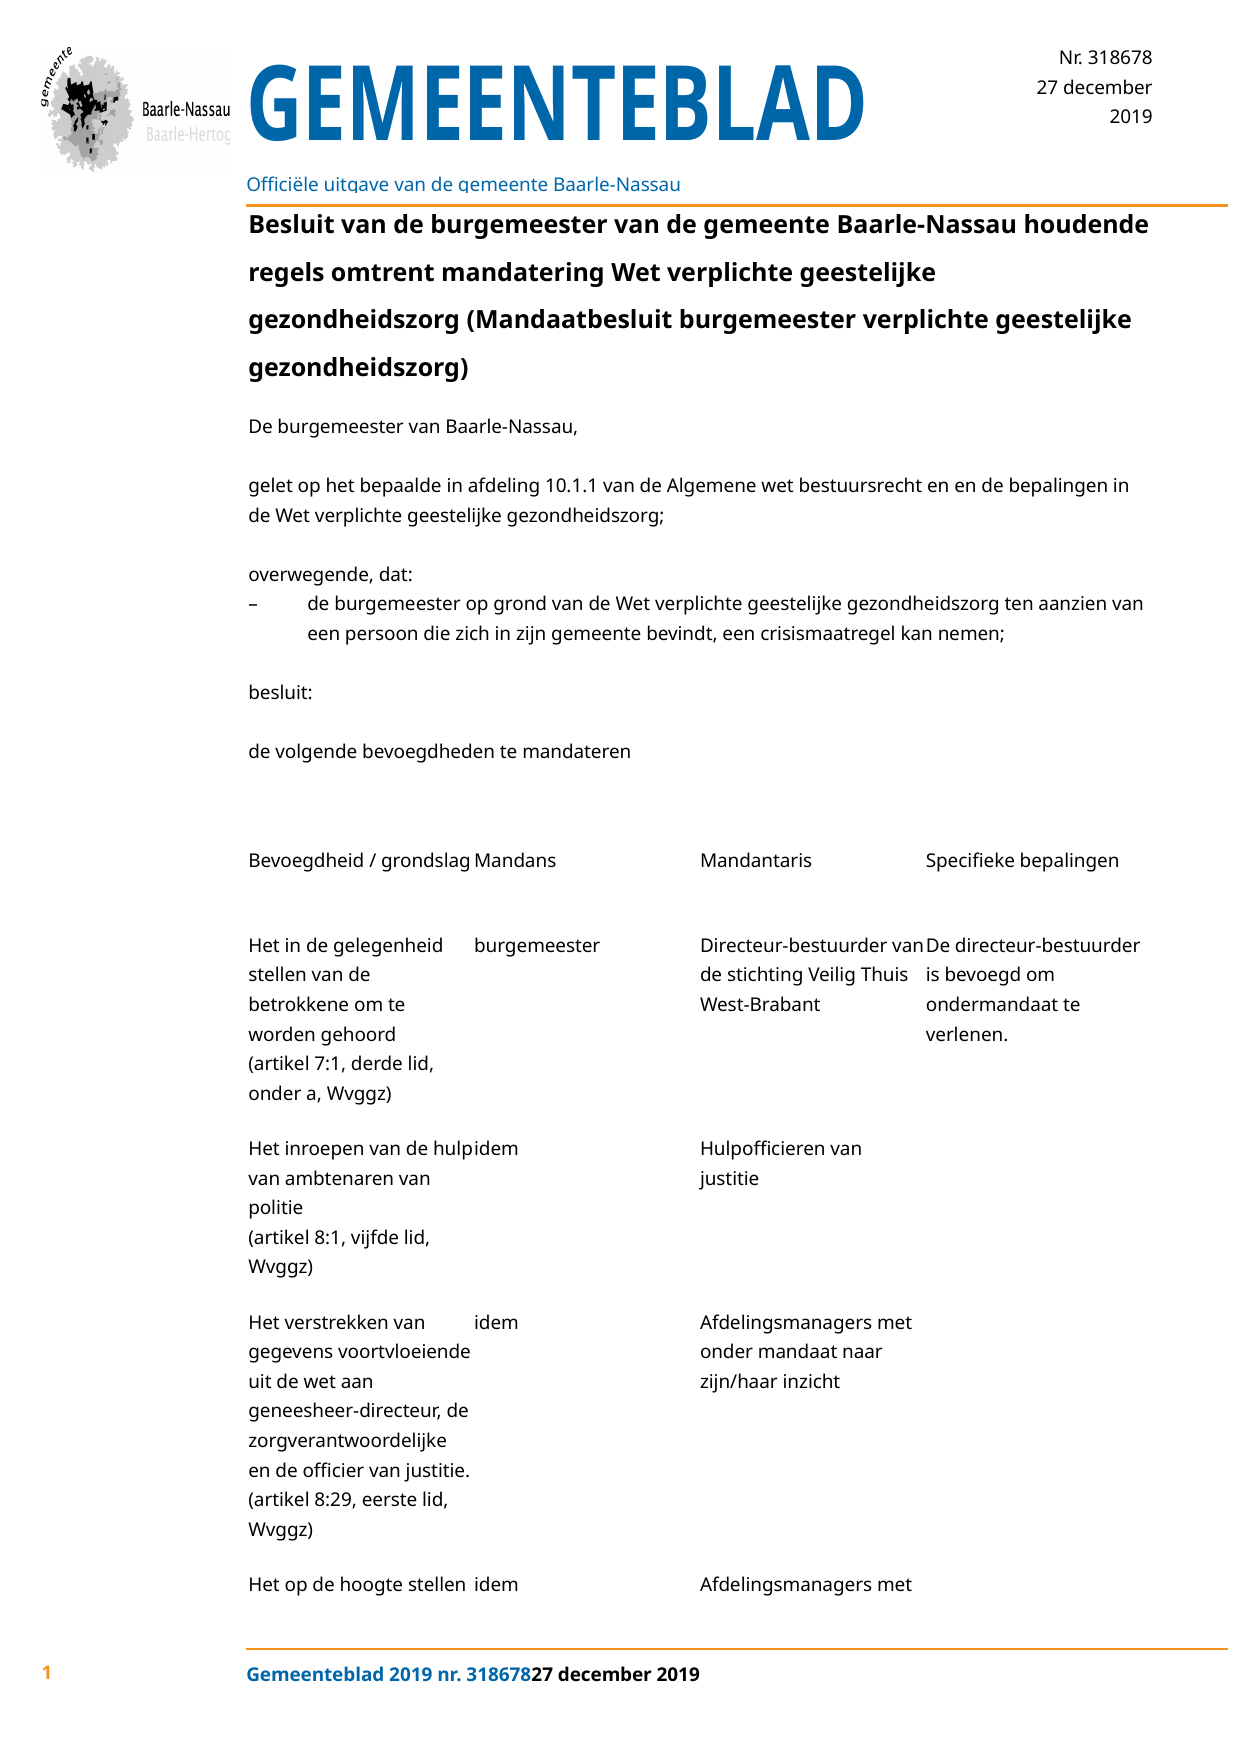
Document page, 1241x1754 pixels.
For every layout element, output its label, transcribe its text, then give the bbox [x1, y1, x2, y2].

table_cell Het in de gelegenheid stellen van de betrokkene om te worden gehoord (artikel 7:1, derde lid, onder a, Wvggz) [248, 903, 474, 1106]
text de volgende bevoegdheden te mandateren [248, 738, 1152, 764]
list de burgemeester op grond van de Wet verplichte geestelijke gezondheidszorg ten aanzien van een persoon die zich in zijn gemeente bevindt, een crisismaatregel kan nemen; [248, 591, 1152, 646]
table_cell Afdelingsmanagers met onder mandaat naar zijn/haar inzicht [700, 1279, 926, 1542]
table_cell burgemeester [474, 903, 700, 1106]
text gelet op het bepaalde in afdeling 10.1.1 van de Algemene wet bestuursrecht en en de bepalingen in de Wet verplichte geestelijke gezondheidszorg; [248, 472, 1152, 528]
table_header Mandans [474, 818, 700, 902]
text overwegende, dat: [248, 561, 1152, 587]
table_header Bevoegdheid / grondslag [248, 818, 474, 902]
table_cell [926, 1106, 1152, 1279]
table_cell idem [474, 1106, 700, 1279]
table_cell Het op de hoogte stellen [248, 1542, 474, 1597]
text De burgemeester van Baarle-Nassau, [248, 413, 1152, 439]
table_cell idem [474, 1542, 700, 1597]
picture [41, 47, 231, 172]
table_header Mandantaris [700, 818, 926, 902]
table_cell [926, 1542, 1152, 1597]
table_cell Hulpofficieren van justitie [700, 1106, 926, 1279]
table_cell Het verstrekken van gegevens voortvloeiende uit de wet aan geneesheer-directeur, de zorgverantwoordelijke en de officier van justitie. (artikel 8:29, eerste lid, Wvggz) [248, 1279, 474, 1542]
table_cell Directeur-bestuurder van de stichting Veilig Thuis West-Brabant [700, 903, 926, 1106]
text Besluit van de burgemeester van de gemeente Baarle-Nassau houdende regels omtrent mandatering Wet verplichte geestelijke gezondheidszorg (Mandaatbesluit burgemeester verplichte geestelijke gezondheidszorg) [248, 207, 1152, 384]
table_cell [926, 1279, 1152, 1542]
table_cell idem [474, 1279, 700, 1542]
table_cell Afdelingsmanagers met [700, 1542, 926, 1597]
table_cell De directeur-bestuurder is bevoegd om ondermandaat te verlenen. [926, 903, 1152, 1106]
table_cell Het inroepen van de hulp van ambtenaren van politie (artikel 8:1, vijfde lid, Wvggz) [248, 1106, 474, 1279]
table_header Specifieke bepalingen [926, 818, 1152, 902]
text besluit: [248, 679, 1152, 705]
